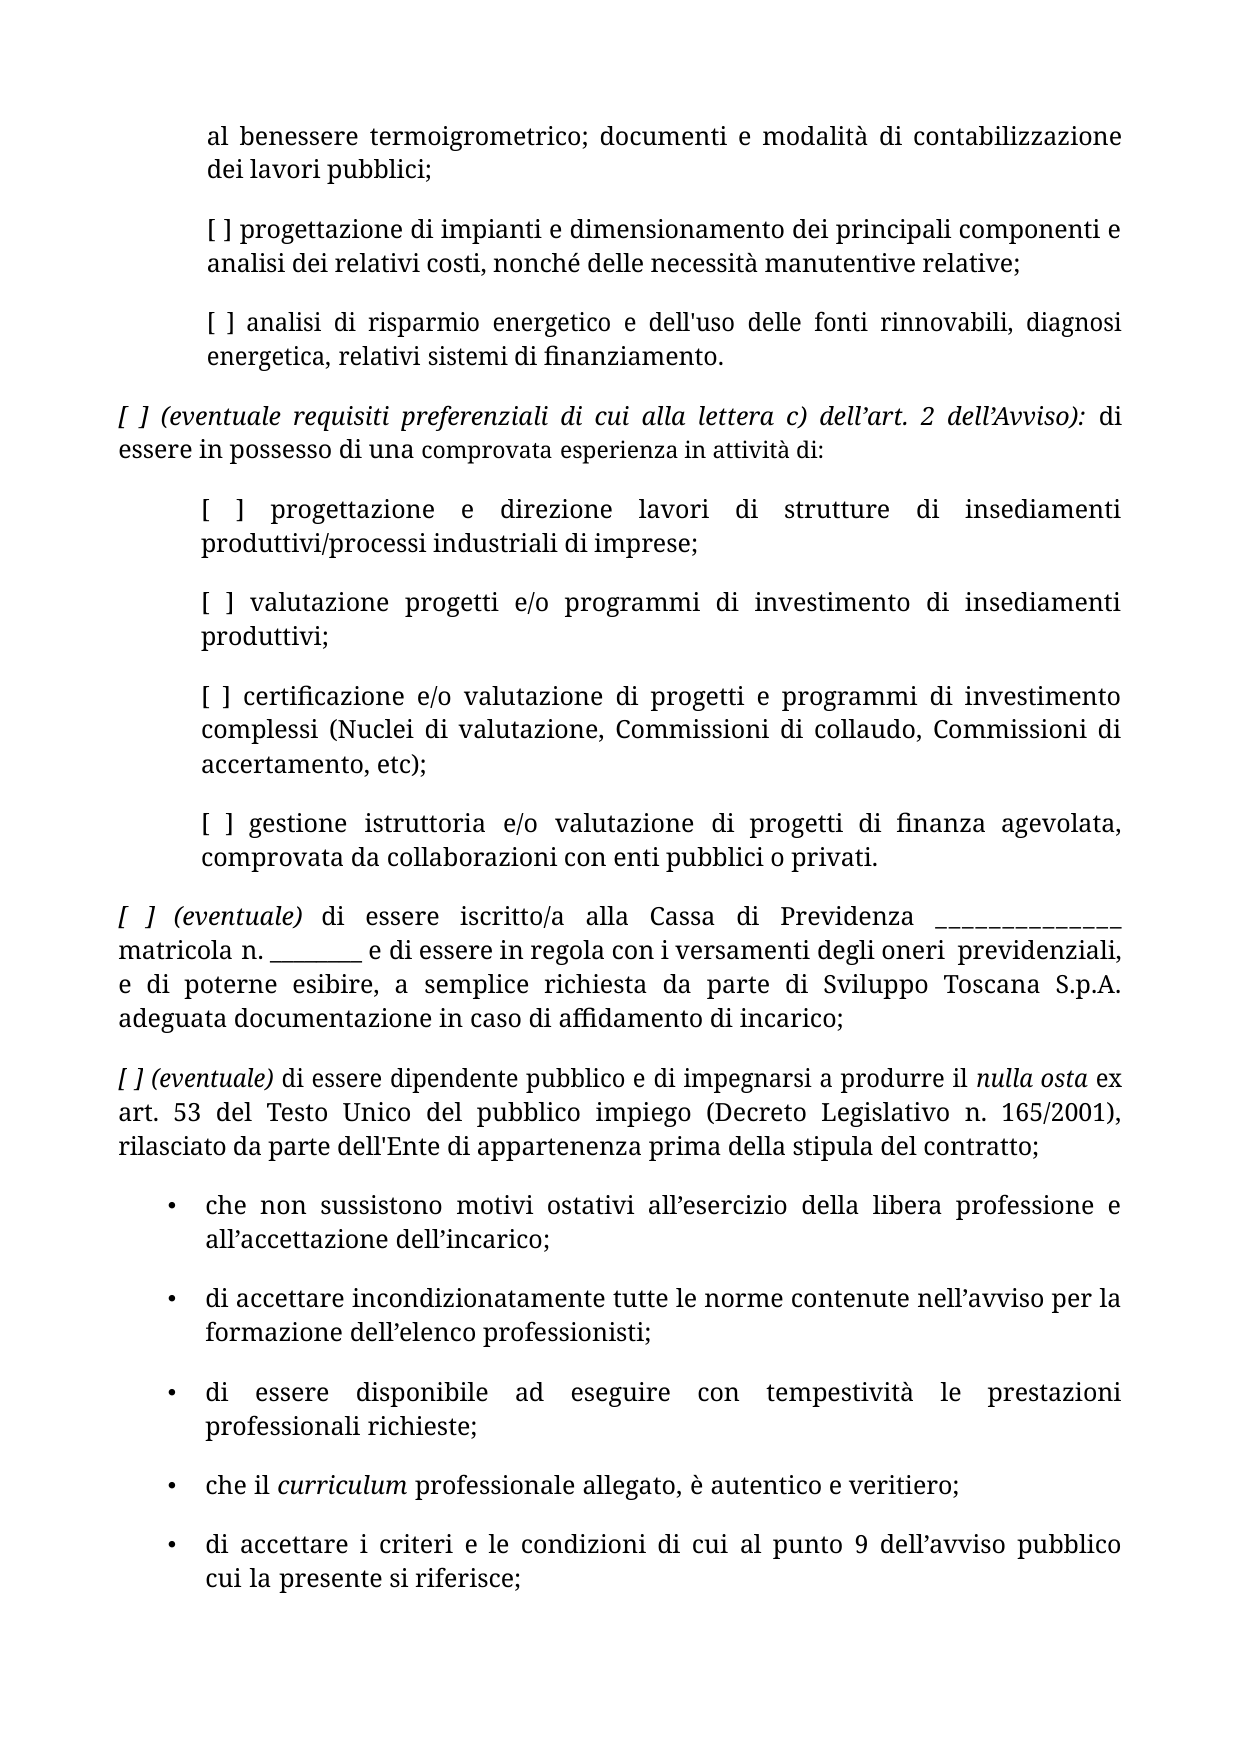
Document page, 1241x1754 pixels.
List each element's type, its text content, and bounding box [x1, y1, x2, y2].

list [ ] certificazione e/o valutazione di progetti e programmi di investimento complessi (Nuclei di valutazione, Commissioni di collaudo, Commissioni di accertamento, etc); [201, 678, 1122, 780]
list [ ] analisi di risparmio energetico e dell'uso delle fonti rinnovabili, diagnosi energetica, relativi sistemi di finanziamento. [207, 305, 1122, 373]
list [ ] (eventuale) di essere iscritto/a alla Cassa di Previdenza ______________ matricola n. ________ e di essere in regola con i versamenti degli oneri previdenziali, e di poterne esibire, a semplice richiesta da parte di Sviluppo Toscana S.p.A. adeguata documentazione in caso di affidamento di incarico; [118, 899, 1122, 1035]
list [ ] progettazione di impianti e dimensionamento dei principali componenti e analisi dei relativi costi, nonché delle necessità manutentive relative; [207, 211, 1122, 279]
list di accettare incondizionatamente tutte le norme contenute nell’avviso per la formazione dell’elenco professionisti; [168, 1281, 1122, 1349]
list che il curriculum professionale allegato, è autentico e veritiero; [168, 1468, 1122, 1502]
list [ ] gestione istruttoria e/o valutazione di progetti di finanza agevolata, comprovata da collaborazioni con enti pubblici o privati. [201, 806, 1122, 874]
list al benessere termoigrometrico; documenti e modalità di contabilizzazione dei lavori pubblici; [207, 118, 1122, 186]
list [ ] (eventuale) di essere dipendente pubblico e di impegnarsi a produrre il nulla osta ex art. 53 del Testo Unico del pubblico impiego (Decreto Legislativo n. 165/2001), rilasciato da parte dell'Ente di appartenenza prima della stipula del contratto; [118, 1060, 1122, 1162]
list di accettare i criteri e le condizioni di cui al punto 9 dell’avviso pubblico cui la presente si riferisce; [168, 1527, 1122, 1595]
list che non sussistono motivi ostativi all’esercizio della libera professione e all’accettazione dell’incarico; [168, 1188, 1122, 1256]
list di essere disponibile ad eseguire con tempestività le prestazioni professionali richieste; [168, 1374, 1122, 1442]
list [ ] valutazione progetti e/o programmi di investimento di insediamenti produttivi; [201, 585, 1122, 653]
list [ ] (eventuale requisiti preferenziali di cui alla lettera c) dell’art. 2 dell’Avviso): di essere in possesso di una comprovata esperienza in attività di: [118, 398, 1122, 466]
list [ ] progettazione e direzione lavori di strutture di insediamenti produttivi/processi industriali di imprese; [201, 491, 1122, 559]
